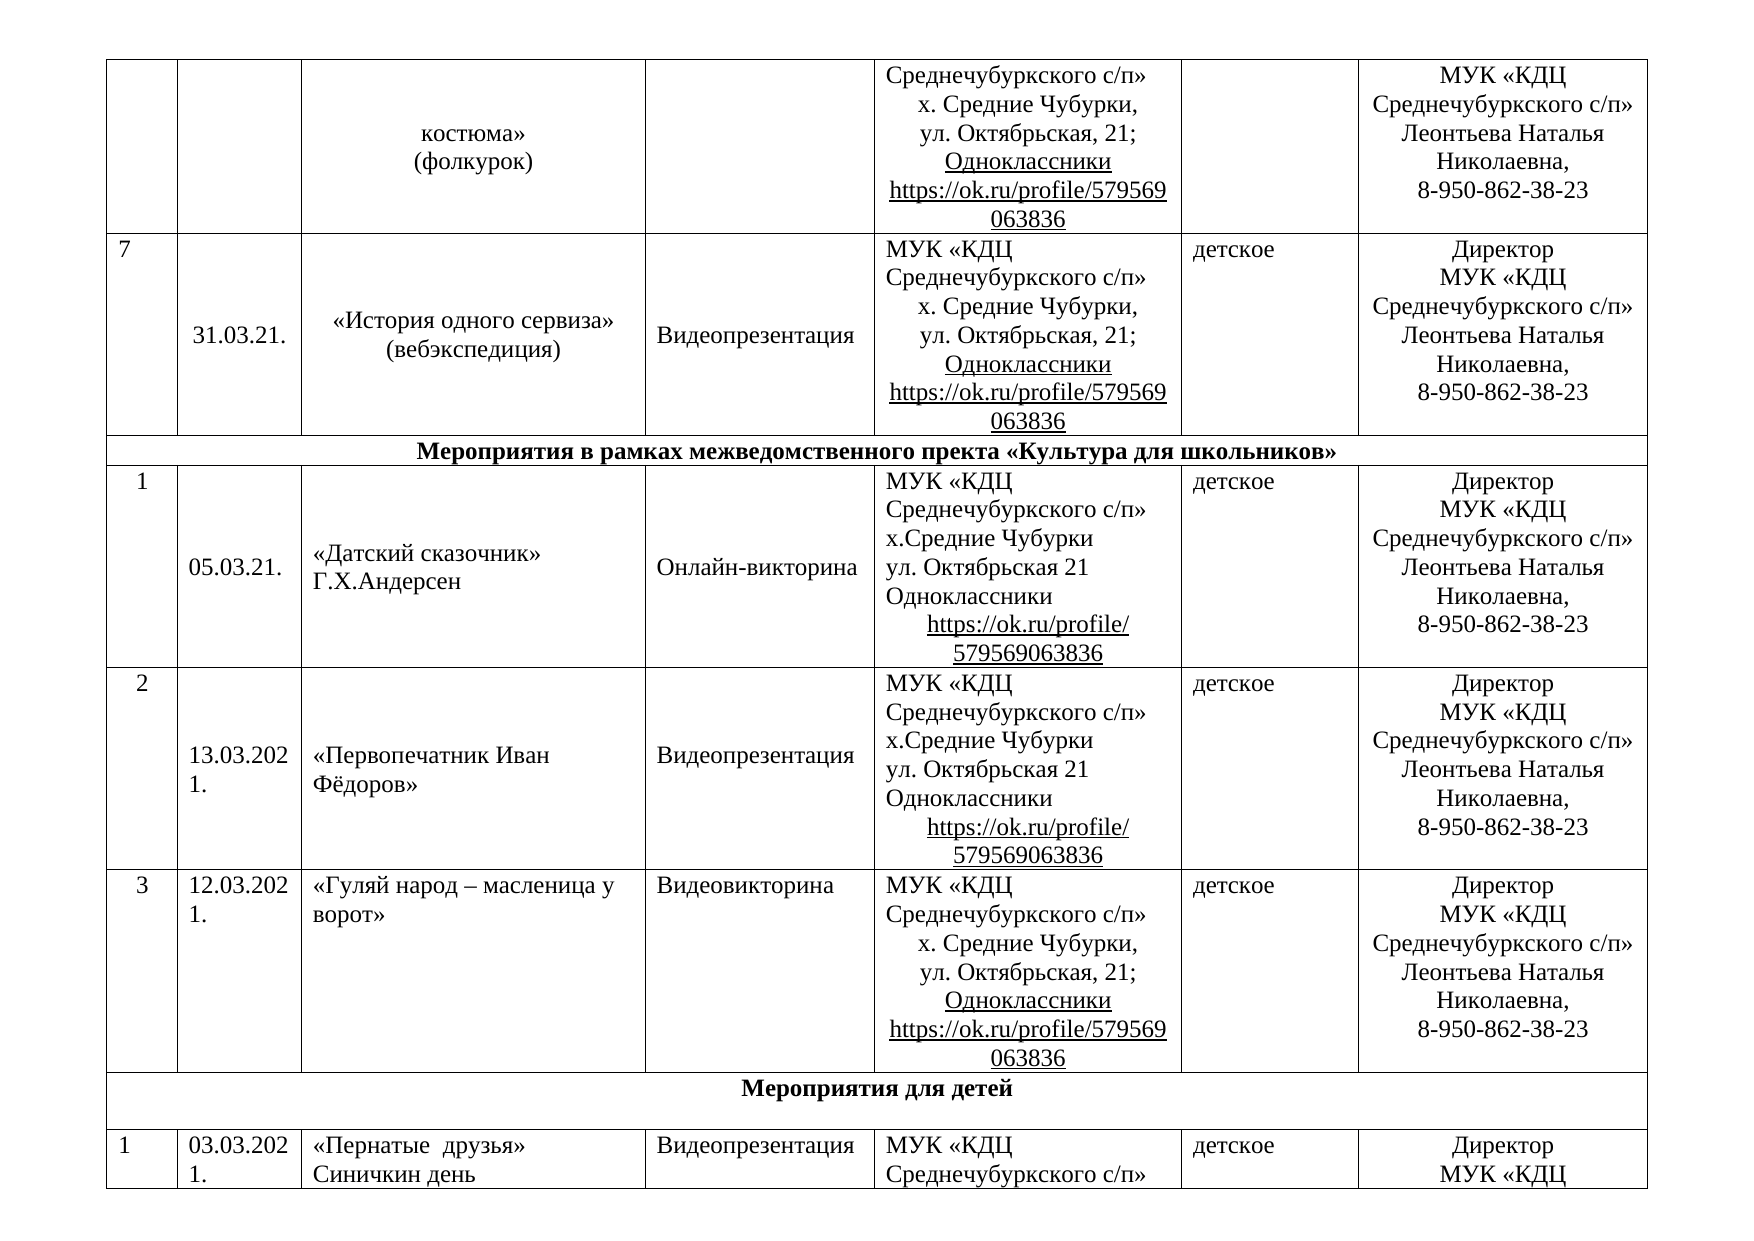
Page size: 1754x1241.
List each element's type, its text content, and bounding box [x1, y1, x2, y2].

table_cell детское [1182, 234, 1358, 435]
table_cell [107, 60, 177, 233]
table_cell «Гуляй народ – масленица у ворот» [302, 870, 645, 1072]
table_cell МУК «КДЦ Среднечубуркского с/п» Леонтьева Наталья Николаевна, 8-950-862-38-23 [1359, 60, 1647, 233]
table_cell 12.03.2021. [178, 870, 301, 1072]
table_cell детское [1182, 668, 1358, 869]
table_cell 2 [107, 668, 177, 869]
table_cell Мероприятия для детей [107, 1073, 1647, 1129]
table_cell детское [1182, 466, 1358, 667]
table_cell Онлайн-викторина [646, 466, 874, 667]
table_cell Директор МУК «КДЦ Среднечубуркского с/п» Леонтьева Наталья Николаевна, 8-950-862-38-23 [1359, 466, 1647, 667]
table_cell «Пернатые друзья» Синичкин день [302, 1130, 645, 1188]
table_cell МУК «КДЦ Среднечубуркского с/п» х. Средние Чубурки, ул. Октябрьская, 21; Одноклассники https://ok.ru/profile/579569063836 [875, 234, 1181, 435]
table_cell 1 [107, 1130, 177, 1188]
table_cell [646, 60, 874, 233]
table_cell Директор МУК «КДЦ Среднечубуркского с/п» Леонтьева Наталья Николаевна, 8-950-862-38-23 [1359, 234, 1647, 435]
table_cell «Первопечатник Иван Фёдоров» [302, 668, 645, 869]
table_cell МУК «КДЦ Среднечубуркского с/п» х. Средние Чубурки, ул. Октябрьская, 21; Одноклассники https://ok.ru/profile/579569063836 [875, 870, 1181, 1072]
table_cell Директор МУК «КДЦ Среднечубуркского с/п» Леонтьева Наталья Николаевна, 8-950-862-38-23 [1359, 668, 1647, 869]
table_cell Директор МУК «КДЦ Среднечубуркского с/п» Леонтьева Наталья Николаевна, 8-950-862-38-23 [1359, 870, 1647, 1072]
table_cell Мероприятия в рамках межведомственного пректа «Культура для школьников» [107, 436, 1647, 465]
table_cell [178, 60, 301, 233]
table_cell Директор МУК «КДЦ [1359, 1130, 1647, 1188]
table_cell 7 [107, 234, 177, 435]
table_cell «Датский сказочник» Г.Х.Андерсен [302, 466, 645, 667]
table_cell МУК «КДЦ Среднечубуркского с/п» х.Средние Чубурки ул. Октябрьская 21 Одноклассники https://ok.ru/profile/579569063836 [875, 668, 1181, 869]
table_cell костюма» (фолкурок) [302, 60, 645, 233]
table_cell 1 [107, 466, 177, 667]
table_cell Видеопрезентация [646, 1130, 874, 1188]
table_cell детское [1182, 1130, 1358, 1188]
table_cell МУК «КДЦ Среднечубуркского с/п» х.Средние Чубурки ул. Октябрьская 21 Одноклассники https://ok.ru/profile/579569063836 [875, 466, 1181, 667]
table_cell Среднечубуркского с/п» х. Средние Чубурки, ул. Октябрьская, 21; Одноклассники https://ok.ru/profile/579569063836 [875, 60, 1181, 233]
table_cell 3 [107, 870, 177, 1072]
table_cell Видеовикторина [646, 870, 874, 1072]
table_cell Видеопрезентация [646, 234, 874, 435]
table_cell Видеопрезентация [646, 668, 874, 869]
table_cell 03.03.2021. [178, 1130, 301, 1188]
table_cell [1182, 60, 1358, 233]
table_cell «История одного сервиза» (вебэкспедиция) [302, 234, 645, 435]
table_cell 31.03.21. [178, 234, 301, 435]
table_cell МУК «КДЦ Среднечубуркского с/п» [875, 1130, 1181, 1188]
table_cell 13.03.2021. [178, 668, 301, 869]
table_cell 05.03.21. [178, 466, 301, 667]
table_cell детское [1182, 870, 1358, 1072]
